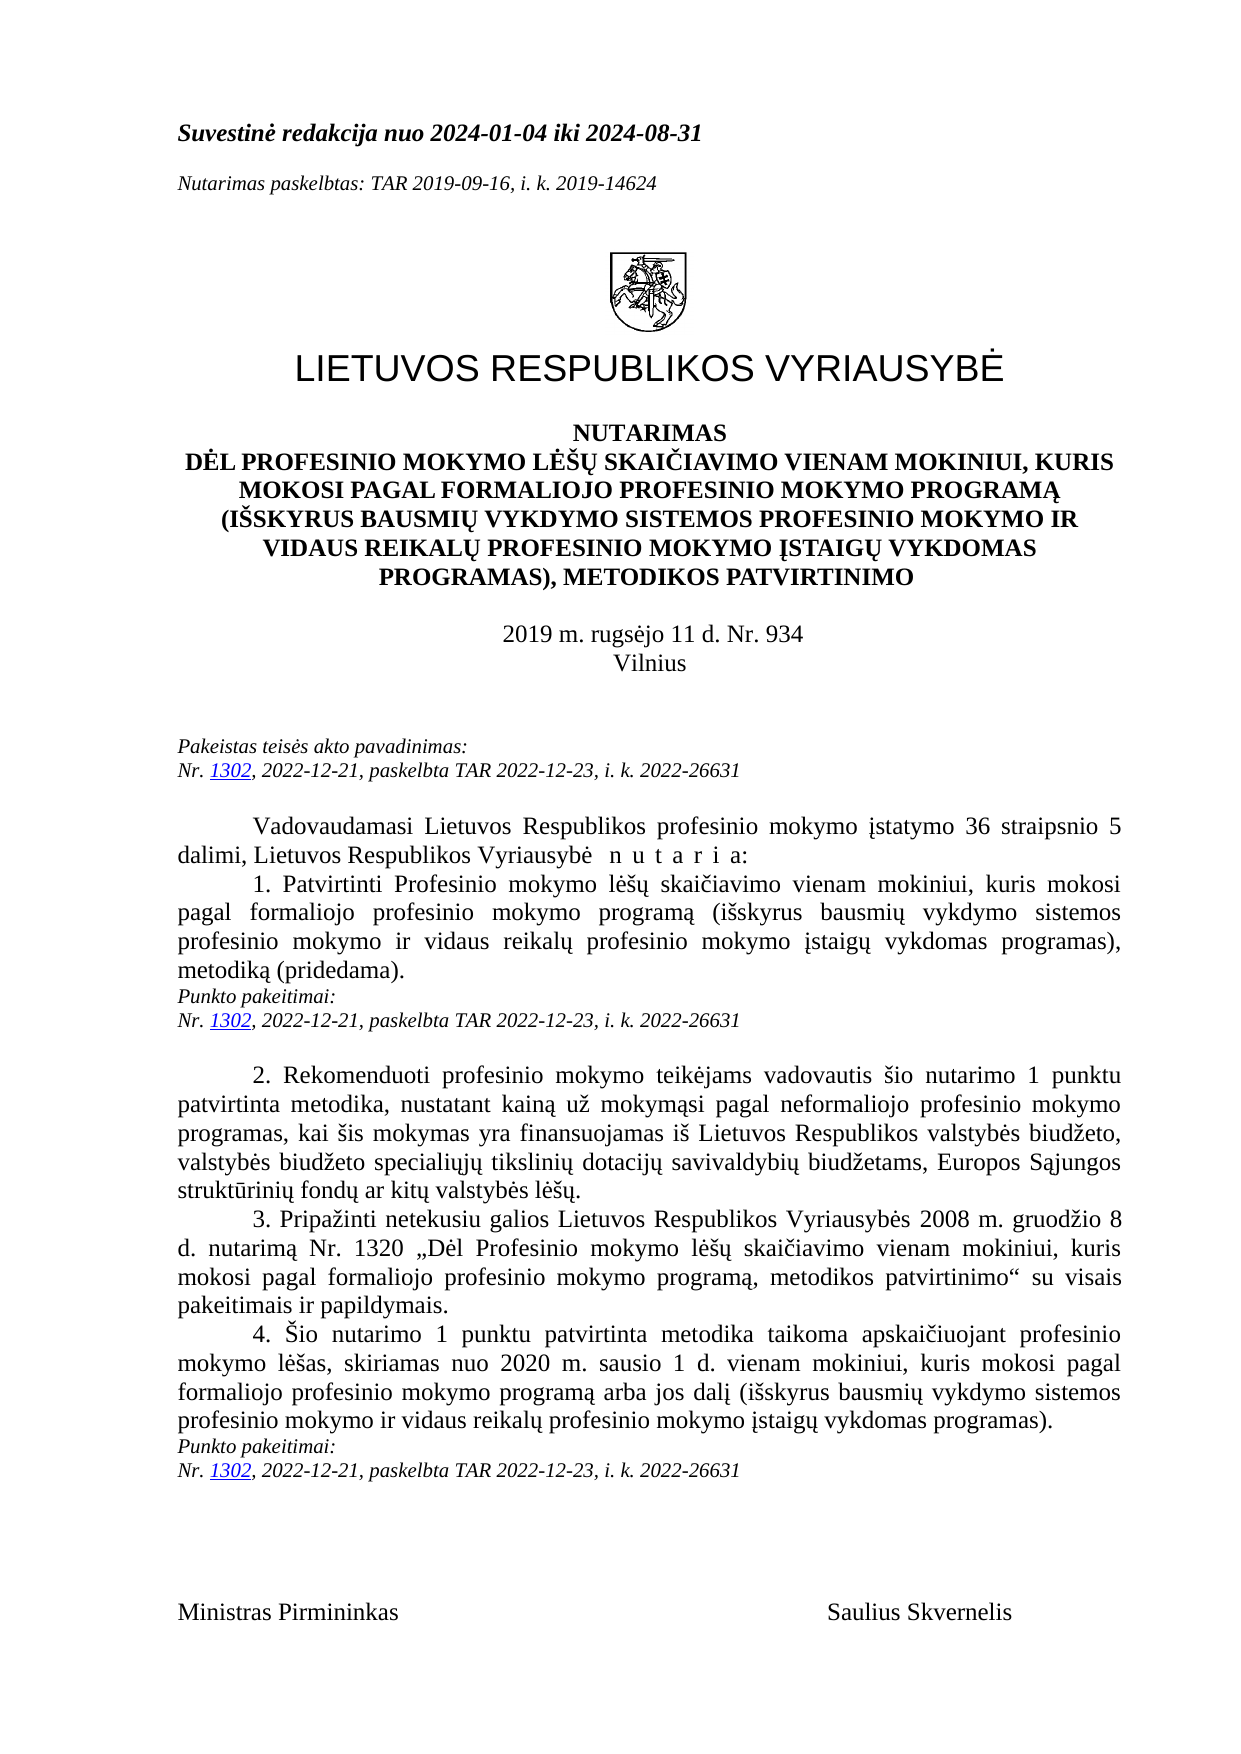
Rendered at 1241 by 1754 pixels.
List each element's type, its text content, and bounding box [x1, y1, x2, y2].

text DĖL PROFESINIO MOKYMO LĖŠŲ SKAIČIAVIMO VIENAM MOKINIUI, KURIS MOKOSI PAGAL FORMALIOJO PROFESINIO MOKYMO PROGRAMĄ (IŠSKYRUS BAUSMIŲ VYKDYMO SISTEMOS PROFESINIO MOKYMO IR VIDAUS REIKALŲ PROFESINIO MOKYMO ĮSTAIGŲ VYKDOMAS PROGRAMAS), METODIKOS PATVIRTINIMO [177, 447, 1122, 591]
text Vadovaudamasi Lietuvos Respublikos profesinio mokymo įstatymo 36 straipsnio 5 dalimi, Lietuvos Respublikos Vyriausybė nutaria: [177, 811, 1122, 869]
text Lietuvos Respublikos Vyriausybė [177, 346, 1122, 389]
text nutarimas [177, 418, 1122, 447]
text Nr. 1302, 2022-12-21, paskelbta TAR 2022-12-23, i. k. 2022-26631 [177, 758, 1122, 782]
text 2. Rekomenduoti profesinio mokymo teikėjams vadovautis šio nutarimo 1 punktu patvirtinta metodika, nustatant kainą už mokymąsi pagal neformaliojo profesinio mokymo programas, kai šis mokymas yra finansuojamas iš Lietuvos Respublikos valstybės biudžeto, valstybės biudžeto specialiųjų tikslinių dotacijų savivaldybių biudžetams, Europos Sąjungos struktūrinių fondų ar kitų valstybės lėšų. [177, 1061, 1122, 1204]
text 4. Šio nutarimo 1 punktu patvirtinta metodika taikoma apskaičiuojant profesinio mokymo lėšas, skiriamas nuo 2020 m. sausio 1 d. vienam mokiniui, kuris mokosi pagal formaliojo profesinio mokymo programą arba jos dalį (išskyrus bausmių vykdymo sistemos profesinio mokymo ir vidaus reikalų profesinio mokymo įstaigų vykdomas programas). [177, 1319, 1122, 1434]
text 1. Patvirtinti Profesinio mokymo lėšų skaičiavimo vienam mokiniui, kuris mokosi pagal formaliojo profesinio mokymo programą (išskyrus bausmių vykdymo sistemos profesinio mokymo ir vidaus reikalų profesinio mokymo įstaigų vykdomas programas), metodiką (pridedama). [177, 869, 1122, 984]
text Vilnius [177, 648, 1122, 677]
text Nr. 1302, 2022-12-21, paskelbta TAR 2022-12-23, i. k. 2022-26631 [177, 1008, 1122, 1032]
text Nr. 1302, 2022-12-21, paskelbta TAR 2022-12-23, i. k. 2022-26631 [177, 1458, 1122, 1482]
text 3. Pripažinti netekusiu galios Lietuvos Respublikos Vyriausybės 2008 m. gruodžio 8 d. nutarimą Nr. 1320 „Dėl Profesinio mokymo lėšų skaičiavimo vienam mokiniui, kuris mokosi pagal formaliojo profesinio mokymo programą, metodikos patvirtinimo“ su visais pakeitimais ir papildymais. [177, 1204, 1122, 1319]
text Pakeistas teisės akto pavadinimas: [177, 734, 1122, 758]
text Punkto pakeitimai: [177, 1434, 1122, 1458]
text Suvestinė redakcija nuo 2024-01-04 iki 2024-08-31 [177, 118, 1122, 147]
text Punkto pakeitimai: [177, 984, 1122, 1008]
text Ministras Pirmininkas Saulius Skvernelis [177, 1597, 1122, 1626]
text 2019 m. rugsėjo 11 d. Nr. 934 [177, 619, 1122, 648]
text Nutarimas paskelbtas: TAR 2019-09-16, i. k. 2019-14624 [177, 171, 1122, 195]
